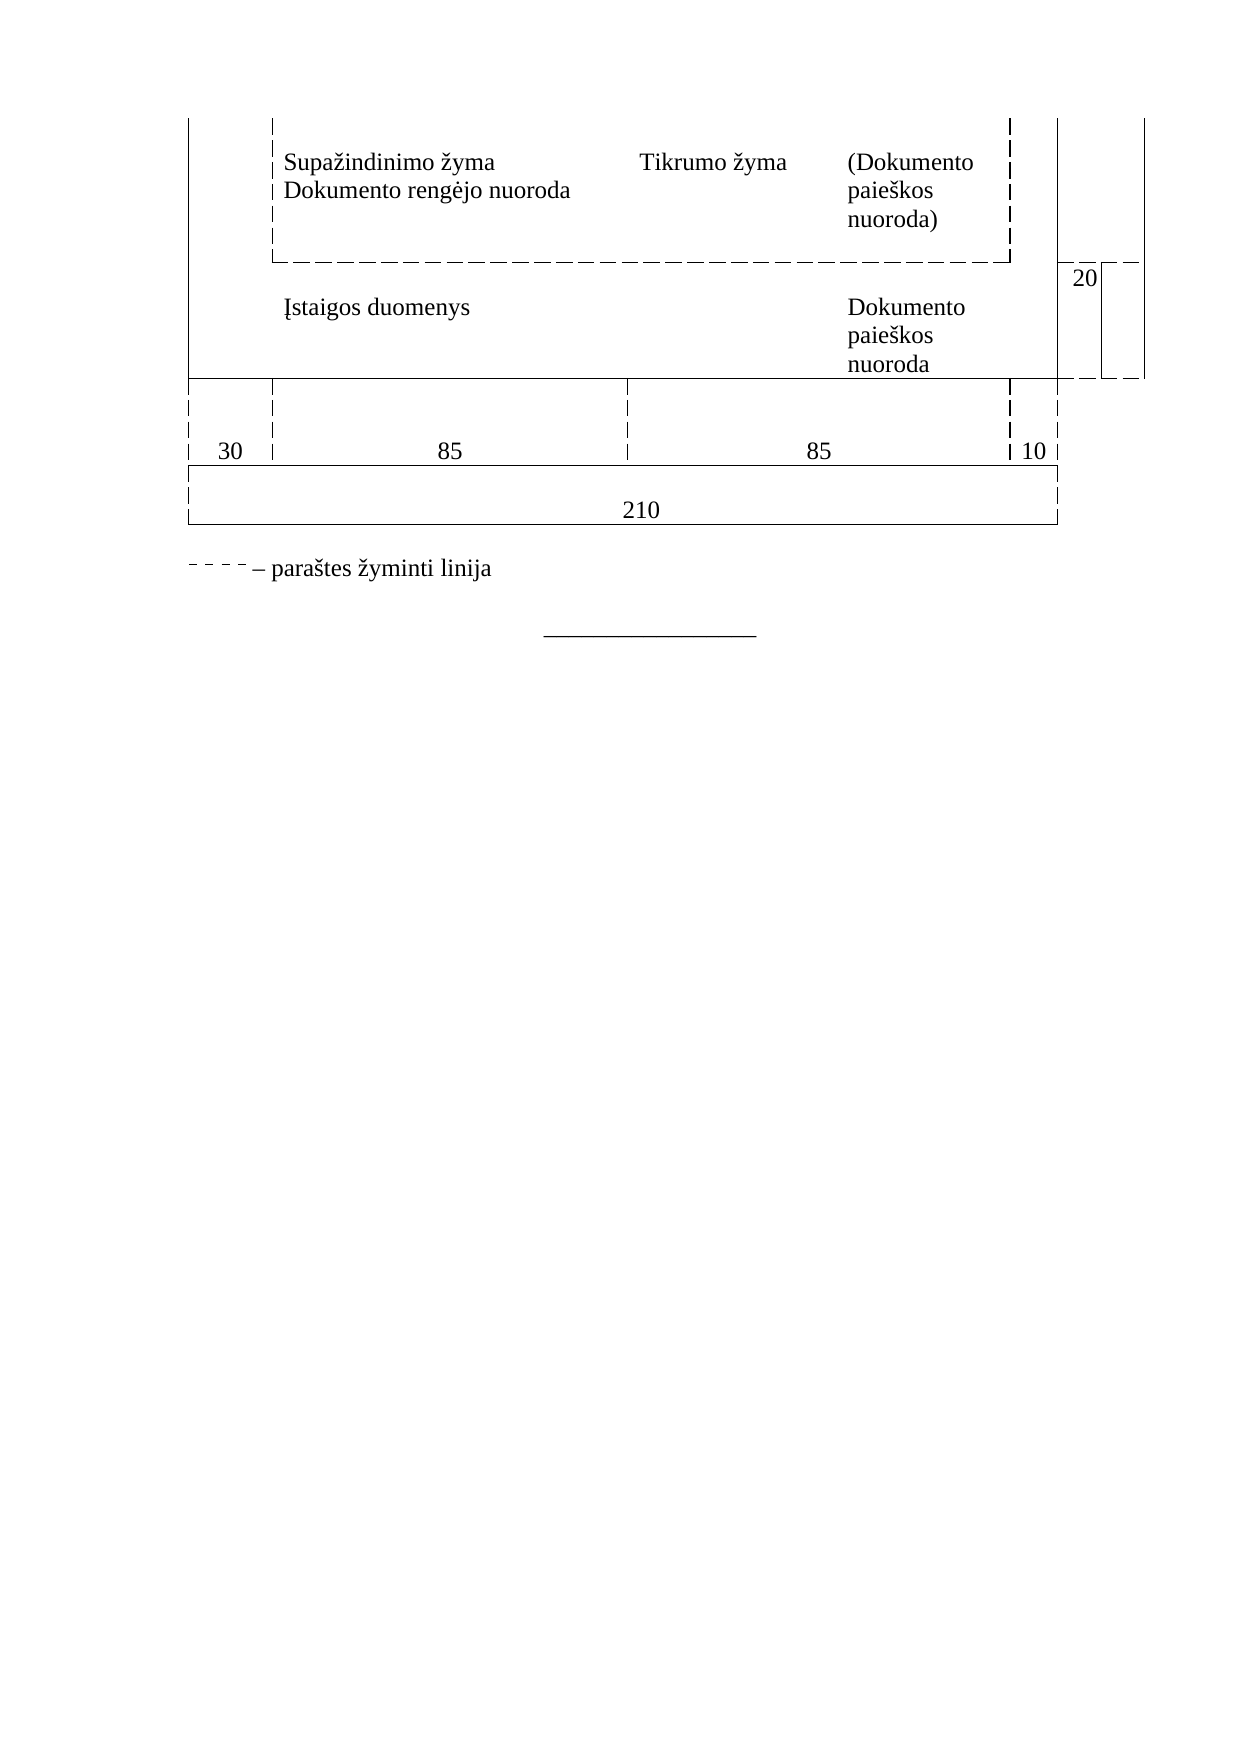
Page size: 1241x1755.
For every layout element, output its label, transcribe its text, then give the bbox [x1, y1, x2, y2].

table_cell Dokumento paieškos nuoroda [836, 262, 1010, 378]
table_cell [189, 118, 272, 147]
table_cell [1058, 378, 1101, 465]
table_cell [1101, 118, 1144, 147]
table_cell 85 [628, 379, 1010, 465]
table_cell 10 [1010, 379, 1057, 465]
text _________________ [177, 611, 1122, 640]
table_cell Įstaigos duomenys [272, 262, 628, 378]
table_cell [836, 118, 1010, 147]
table_cell [628, 118, 836, 147]
table_cell [189, 466, 272, 524]
table_cell [272, 118, 628, 147]
table_cell (Dokumento paieškos nuoroda) [836, 147, 1010, 262]
table_cell 30 [189, 379, 272, 465]
table_cell [1101, 465, 1145, 524]
table_cell [189, 262, 272, 378]
text – paraštes žyminti linija [177, 553, 1122, 582]
table_cell [1102, 262, 1144, 378]
table_cell [1010, 118, 1057, 147]
table_cell [1058, 465, 1101, 524]
table_cell 210 [272, 466, 1010, 524]
table_cell Supažindinimo žyma Dokumento rengėjo nuoroda [272, 147, 628, 262]
table_cell [1010, 147, 1057, 262]
table_cell 85 [272, 379, 628, 465]
table_cell [1058, 118, 1101, 147]
table_cell [1101, 147, 1144, 262]
table_cell [1058, 147, 1101, 262]
table_cell Tikrumo žyma [628, 147, 836, 262]
table_cell [628, 262, 836, 378]
table_cell [1010, 262, 1057, 378]
table_cell 20 [1058, 262, 1101, 378]
table_cell [1010, 466, 1057, 524]
table_cell [189, 147, 272, 262]
table_cell [1101, 378, 1145, 465]
